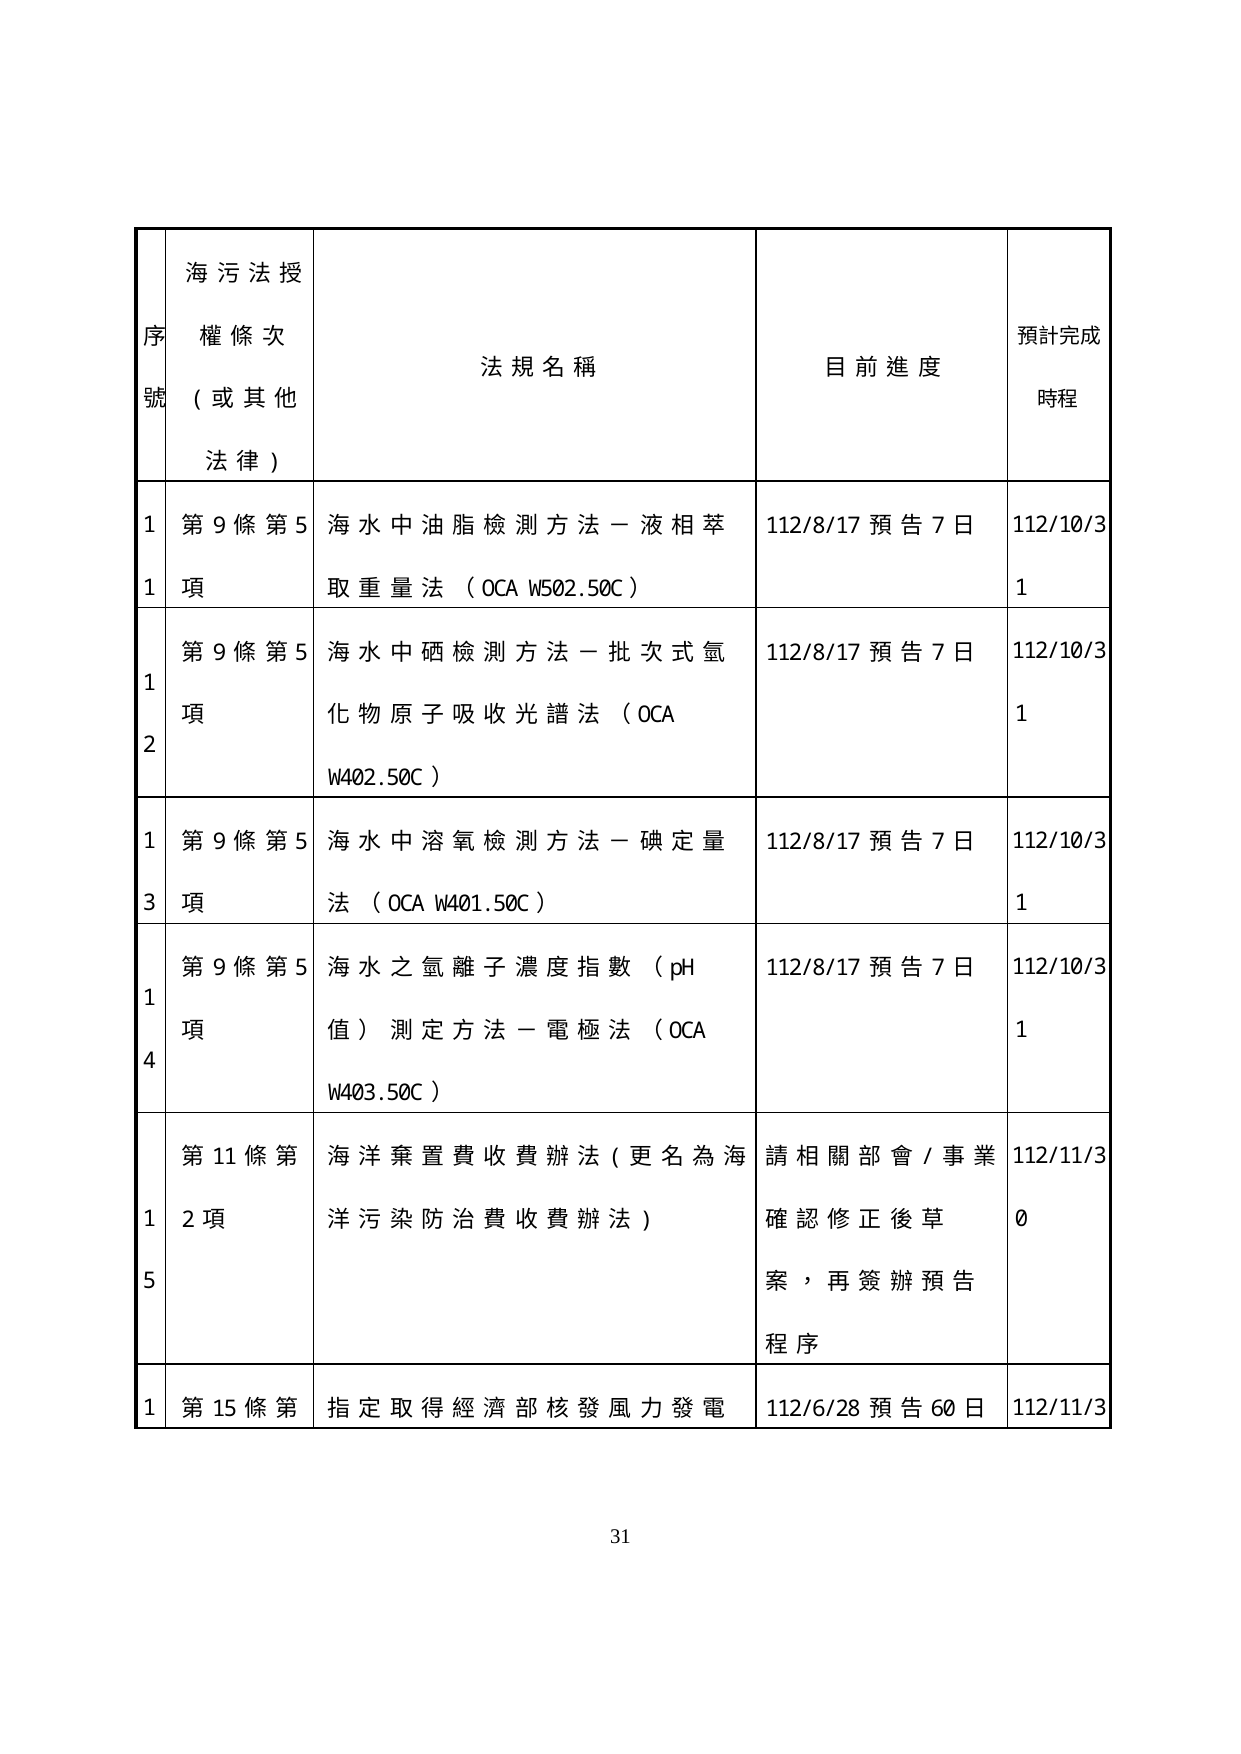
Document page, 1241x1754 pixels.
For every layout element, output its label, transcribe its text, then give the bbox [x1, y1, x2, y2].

table_cell 14 [138, 924, 165, 1112]
table_cell 第15條第 [166, 1365, 313, 1427]
table_cell 海水之氫離子濃度指數（pH 值）測定方法－電極法（OCA W403.50C） [314, 924, 755, 1112]
table_cell 15 [138, 1113, 165, 1363]
table_cell 指定取得經濟部核發風力發電 [314, 1365, 755, 1427]
table_cell 112/8/17預告7日 [757, 798, 1007, 922]
table_cell 海水中硒檢測方法－批次式氫化物原子吸收光譜法（OCA W402.50C） [314, 608, 755, 796]
table_header 海污法授權條次(或其他法律) [166, 230, 313, 480]
table_cell 112/6/28預告60日 [757, 1365, 1007, 1427]
table_cell 112/11/30 [1008, 1113, 1109, 1363]
table_cell 112/8/17預告7日 [757, 924, 1007, 1112]
table_cell 112/8/17預告7日 [757, 608, 1007, 796]
table_header 序號 [138, 230, 165, 480]
table_cell 請相關部會/事業確認修正後草案，再簽辦預告程序 [757, 1113, 1007, 1363]
table_header 預計完成時程 [1008, 230, 1109, 480]
table_cell 海洋棄置費收費辦法(更名為海洋污染防治費收費辦法) [314, 1113, 755, 1363]
table_cell 第9條第5項 [166, 924, 313, 1112]
table_cell 海水中油脂檢測方法－液相萃取重量法（OCA W502.50C） [314, 482, 755, 607]
table_cell 112/10/31 [1008, 924, 1109, 1112]
table_cell 112/10/31 [1008, 482, 1109, 607]
table_cell 12 [138, 608, 165, 796]
table_header 法規名稱 [314, 230, 755, 480]
table_cell 第9條第5項 [166, 608, 313, 796]
table_cell 海水中溶氧檢測方法－碘定量法（OCA W401.50C） [314, 798, 755, 922]
table_cell 112/11/3 [1008, 1365, 1109, 1427]
table_cell 13 [138, 798, 165, 922]
table_cell 112/10/31 [1008, 798, 1109, 922]
table_header 目前進度 [757, 230, 1007, 480]
table_cell 第9條第5項 [166, 482, 313, 607]
table_cell 11 [138, 482, 165, 607]
table_cell 112/8/17預告7日 [757, 482, 1007, 607]
table_cell 1 [138, 1365, 165, 1427]
table_cell 第9條第5項 [166, 798, 313, 922]
table_cell 112/10/31 [1008, 608, 1109, 796]
table_cell 第11條第2項 [166, 1113, 313, 1363]
